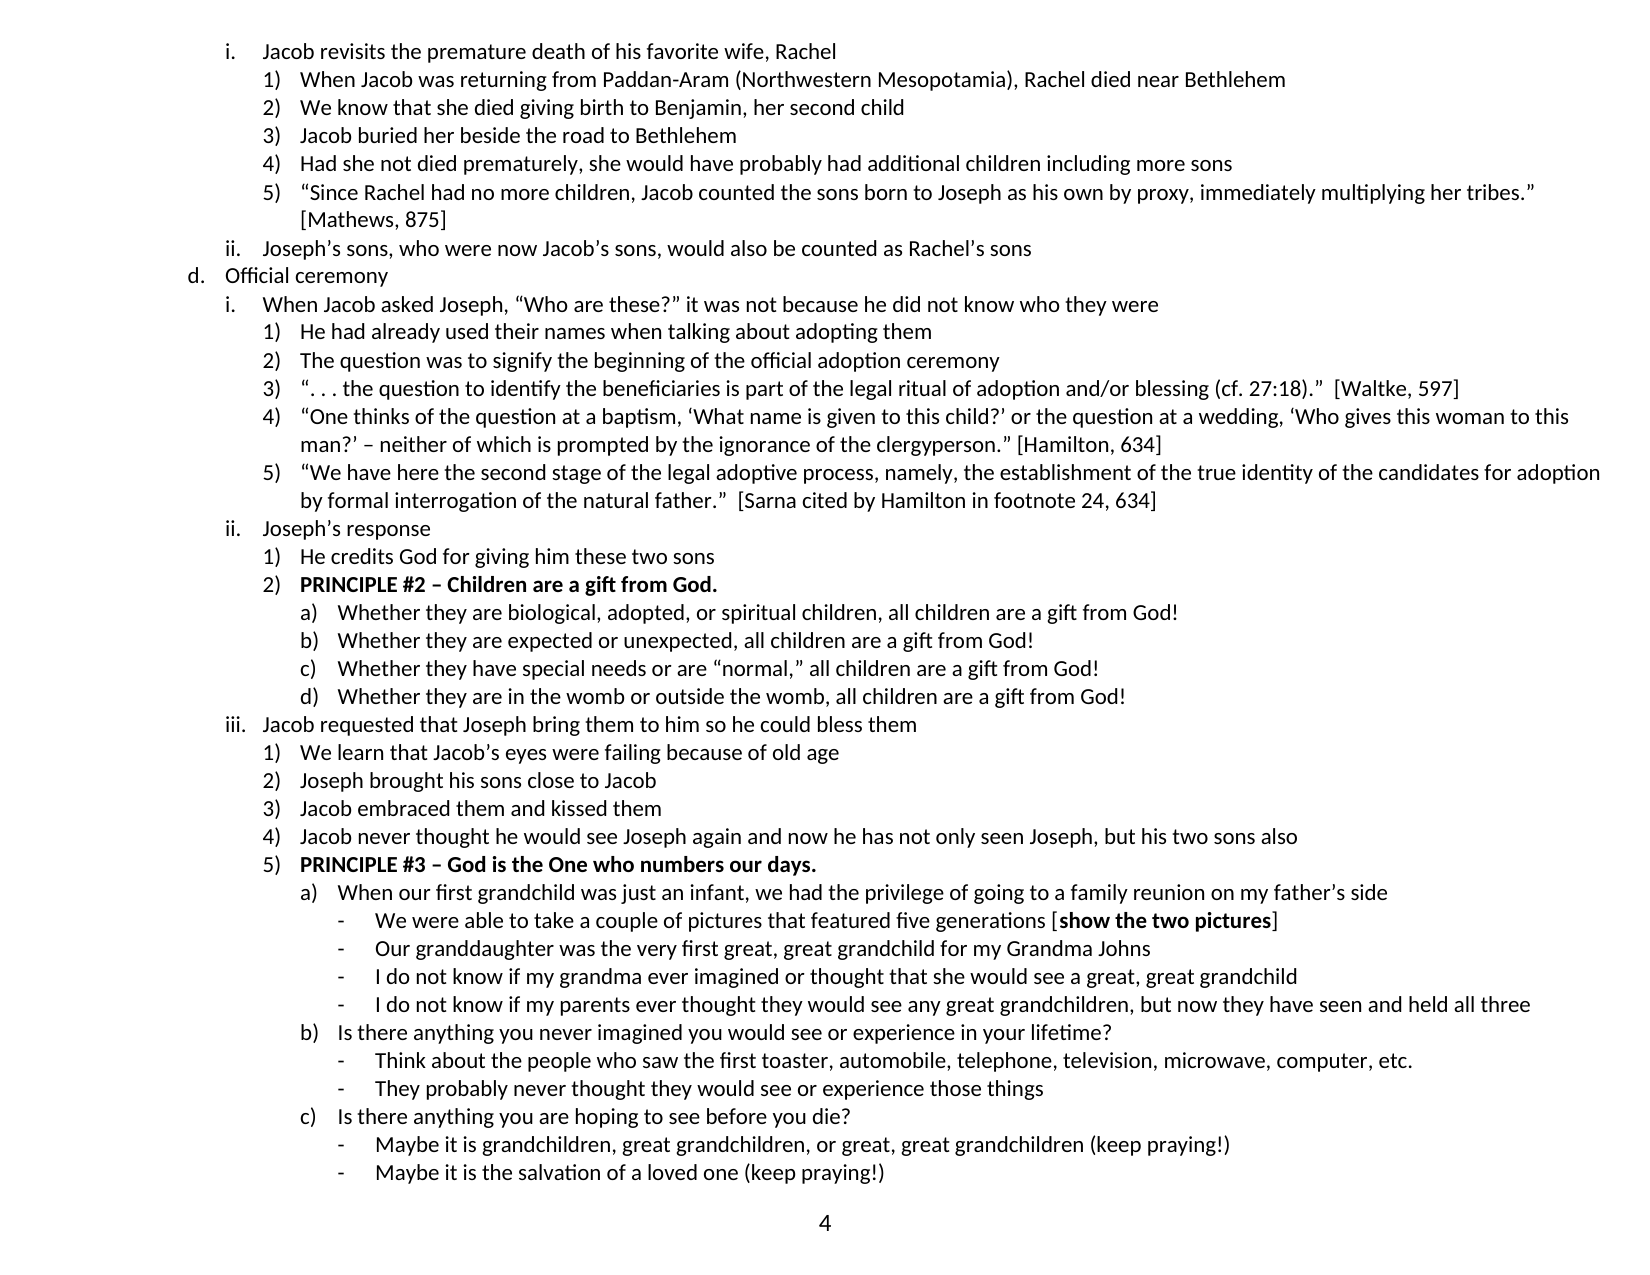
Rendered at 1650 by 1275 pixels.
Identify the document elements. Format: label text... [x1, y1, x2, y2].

list When Jacob asked Joseph, “Who are these?” it was not because he did not know who they were [225, 290, 1612, 318]
list PRINCIPLE #3 – God is the One who numbers our days. [262, 850, 1612, 878]
list I do not know if my parents ever thought they would see any great grandchildren, but now they have seen and held all three [337, 990, 1612, 1018]
list Our granddaughter was the very first great, great grandchild for my Grandma Johns [337, 934, 1612, 962]
list Jacob requested that Joseph bring them to him so he could bless them [225, 710, 1612, 738]
list When Jacob was returning from Paddan-Aram (Northwestern Mesopotamia), Rachel died near Bethlehem [262, 66, 1612, 93]
list He had already used their names when talking about adopting them [262, 318, 1612, 346]
list Maybe it is the salvation of a loved one (keep praying!) [337, 1158, 1612, 1186]
list Whether they are in the womb or outside the womb, all children are a gift from God! [300, 682, 1612, 710]
list “We have here the second stage of the legal adoptive process, namely, the establishment of the true identity of the candidates for adoption by formal interrogation of the natural father.” [Sarna cited by Hamilton in footnote 24, 634] [262, 458, 1612, 514]
list He credits God for giving him these two sons [262, 542, 1612, 570]
list Is there anything you never imagined you would see or experience in your lifetime? [300, 1018, 1612, 1046]
list Maybe it is grandchildren, great grandchildren, or great, great grandchildren (keep praying!) [337, 1130, 1612, 1158]
list “. . . the question to identify the beneficiaries is part of the legal ritual of adoption and/or blessing (cf. 27:18).” [Waltke, 597] [262, 374, 1612, 402]
list “One thinks of the question at a baptism, ‘What name is given to this child?’ or the question at a wedding, ‘Who gives this woman to this man?’ – neither of which is prompted by the ignorance of the clergyperson.” [Hamilton, 634] [262, 402, 1612, 458]
list We were able to take a couple of pictures that featured five generations [show the two pictures] [337, 906, 1612, 934]
list I do not know if my grandma ever imagined or thought that she would see a great, great grandchild [337, 962, 1612, 990]
list Joseph brought his sons close to Jacob [262, 766, 1612, 794]
list We learn that Jacob’s eyes were failing because of old age [262, 738, 1612, 766]
list When our first grandchild was just an infant, we had the privilege of going to a family reunion on my father’s side [300, 878, 1612, 906]
list Jacob embraced them and kissed them [262, 794, 1612, 822]
list They probably never thought they would see or experience those things [337, 1074, 1612, 1102]
list The question was to signify the beginning of the official adoption ceremony [262, 346, 1612, 374]
list “Since Rachel had no more children, Jacob counted the sons born to Joseph as his own by proxy, immediately multiplying her tribes.” [Mathews, 875] [262, 178, 1612, 234]
list Joseph’s sons, who were now Jacob’s sons, would also be counted as Rachel’s sons [225, 234, 1612, 262]
list Jacob revisits the premature death of his favorite wife, Rachel [225, 37, 1612, 66]
list Think about the people who saw the first toaster, automobile, telephone, television, microwave, computer, etc. [337, 1046, 1612, 1074]
list Jacob buried her beside the road to Bethlehem [262, 122, 1612, 149]
list Whether they are expected or unexpected, all children are a gift from God! [300, 626, 1612, 654]
list Had she not died prematurely, she would have probably had additional children including more sons [262, 149, 1612, 178]
list PRINCIPLE #2 – Children are a gift from God. [262, 570, 1612, 598]
list Whether they are biological, adopted, or spiritual children, all children are a gift from God! [300, 598, 1612, 626]
list Official ceremony [187, 262, 1612, 290]
list We know that she died giving birth to Benjamin, her second child [262, 93, 1612, 122]
list Is there anything you are hoping to see before you die? [300, 1102, 1612, 1130]
list Whether they have special needs or are “normal,” all children are a gift from God! [300, 654, 1612, 682]
list Joseph’s response [225, 514, 1612, 542]
list Jacob never thought he would see Joseph again and now he has not only seen Joseph, but his two sons also [262, 822, 1612, 850]
